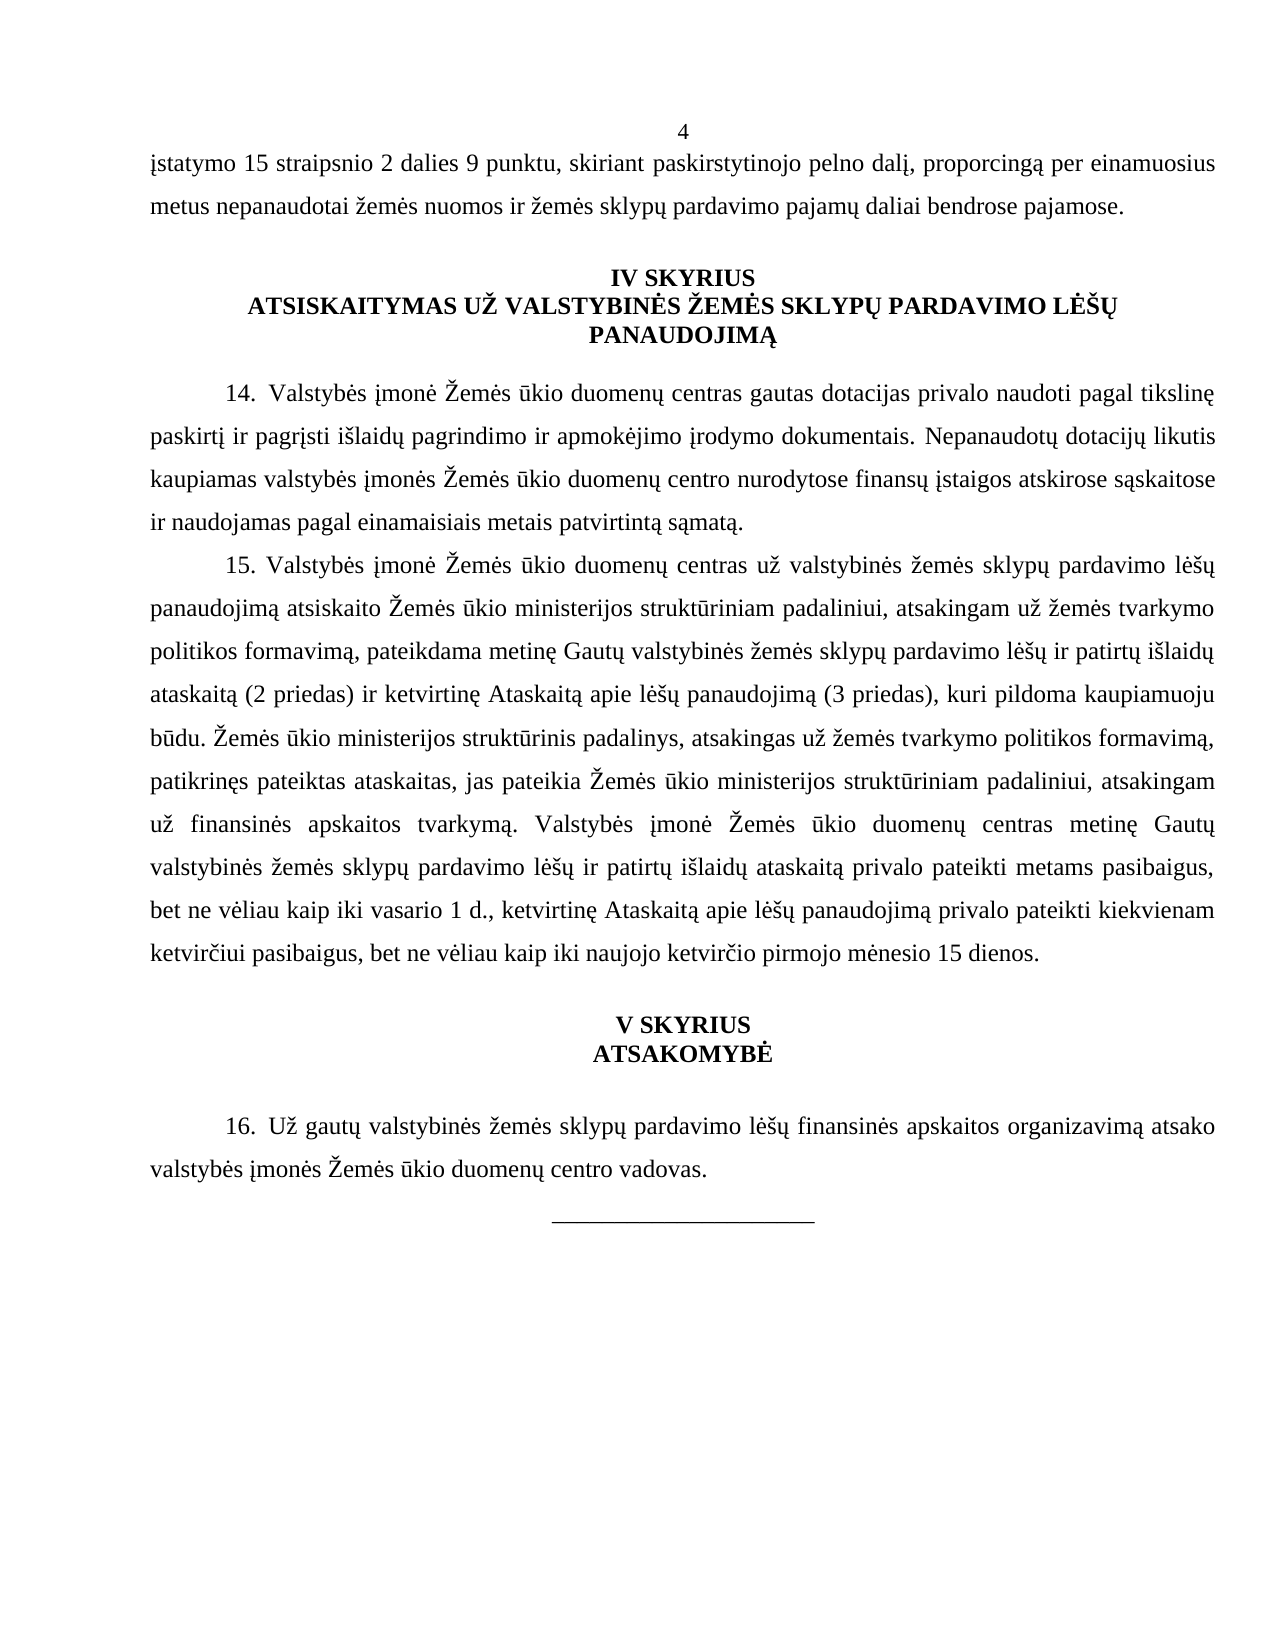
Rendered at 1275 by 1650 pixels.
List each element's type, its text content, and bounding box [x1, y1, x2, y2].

text 16. Už gautų valstybinės žemės sklypų pardavimo lėšų finansinės apskaitos organizavimą atsako valstybės įmonės Žemės ūkio duomenų centro vadovas. [150, 1111, 1216, 1183]
text įstatymo 15 straipsnio 2 dalies 9 punktu, skiriant paskirstytinojo pelno dalį, proporcingą per einamuosius metus nepanaudotai žemės nuomos ir žemės sklypų pardavimo pajamų daliai bendrose pajamose. [150, 148, 1216, 219]
text ATSISKAITYMAS UŽ VALSTYBINĖS ŽEMĖS SKLYPŲ PARDAVIMO LĖŠŲ PANAUDOJIMĄ [150, 291, 1216, 349]
text _____________________ [150, 1197, 1216, 1226]
text IV SKYRIUS [150, 263, 1216, 291]
text 14. Valstybės įmonė Žemės ūkio duomenų centras gautas dotacijas privalo naudoti pagal tikslinę paskirtį ir pagrįsti išlaidų pagrindimo ir apmokėjimo įrodymo dokumentais. Nepanaudotų dotacijų likutis kaupiamas valstybės įmonės Žemės ūkio duomenų centro nurodytose finansų įstaigos atskirose sąskaitose ir naudojamas pagal einamaisiais metais patvirtintą sąmatą. [150, 378, 1216, 536]
text ATSAKOMYBĖ [150, 1039, 1216, 1068]
text V SKYRIUS [150, 1010, 1216, 1039]
text 15. Valstybės įmonė Žemės ūkio duomenų centras už valstybinės žemės sklypų pardavimo lėšų panaudojimą atsiskaito Žemės ūkio ministerijos struktūriniam padaliniui, atsakingam už žemės tvarkymo politikos formavimą, pateikdama metinę Gautų valstybinės žemės sklypų pardavimo lėšų ir patirtų išlaidų ataskaitą (2 priedas) ir ketvirtinę Ataskaitą apie lėšų panaudojimą (3 priedas), kuri pildoma kaupiamuoju būdu. Žemės ūkio ministerijos struktūrinis padalinys, atsakingas už žemės tvarkymo politikos formavimą, patikrinęs pateiktas ataskaitas, jas pateikia Žemės ūkio ministerijos struktūriniam padaliniui, atsakingam už finansinės apskaitos tvarkymą. Valstybės įmonė Žemės ūkio duomenų centras metinę Gautų valstybinės žemės sklypų pardavimo lėšų ir patirtų išlaidų ataskaitą privalo pateikti metams pasibaigus, bet ne vėliau kaip iki vasario 1 d., ketvirtinę Ataskaitą apie lėšų panaudojimą privalo pateikti kiekvienam ketvirčiui pasibaigus, bet ne vėliau kaip iki naujojo ketvirčio pirmojo mėnesio 15 dienos. [150, 550, 1216, 967]
